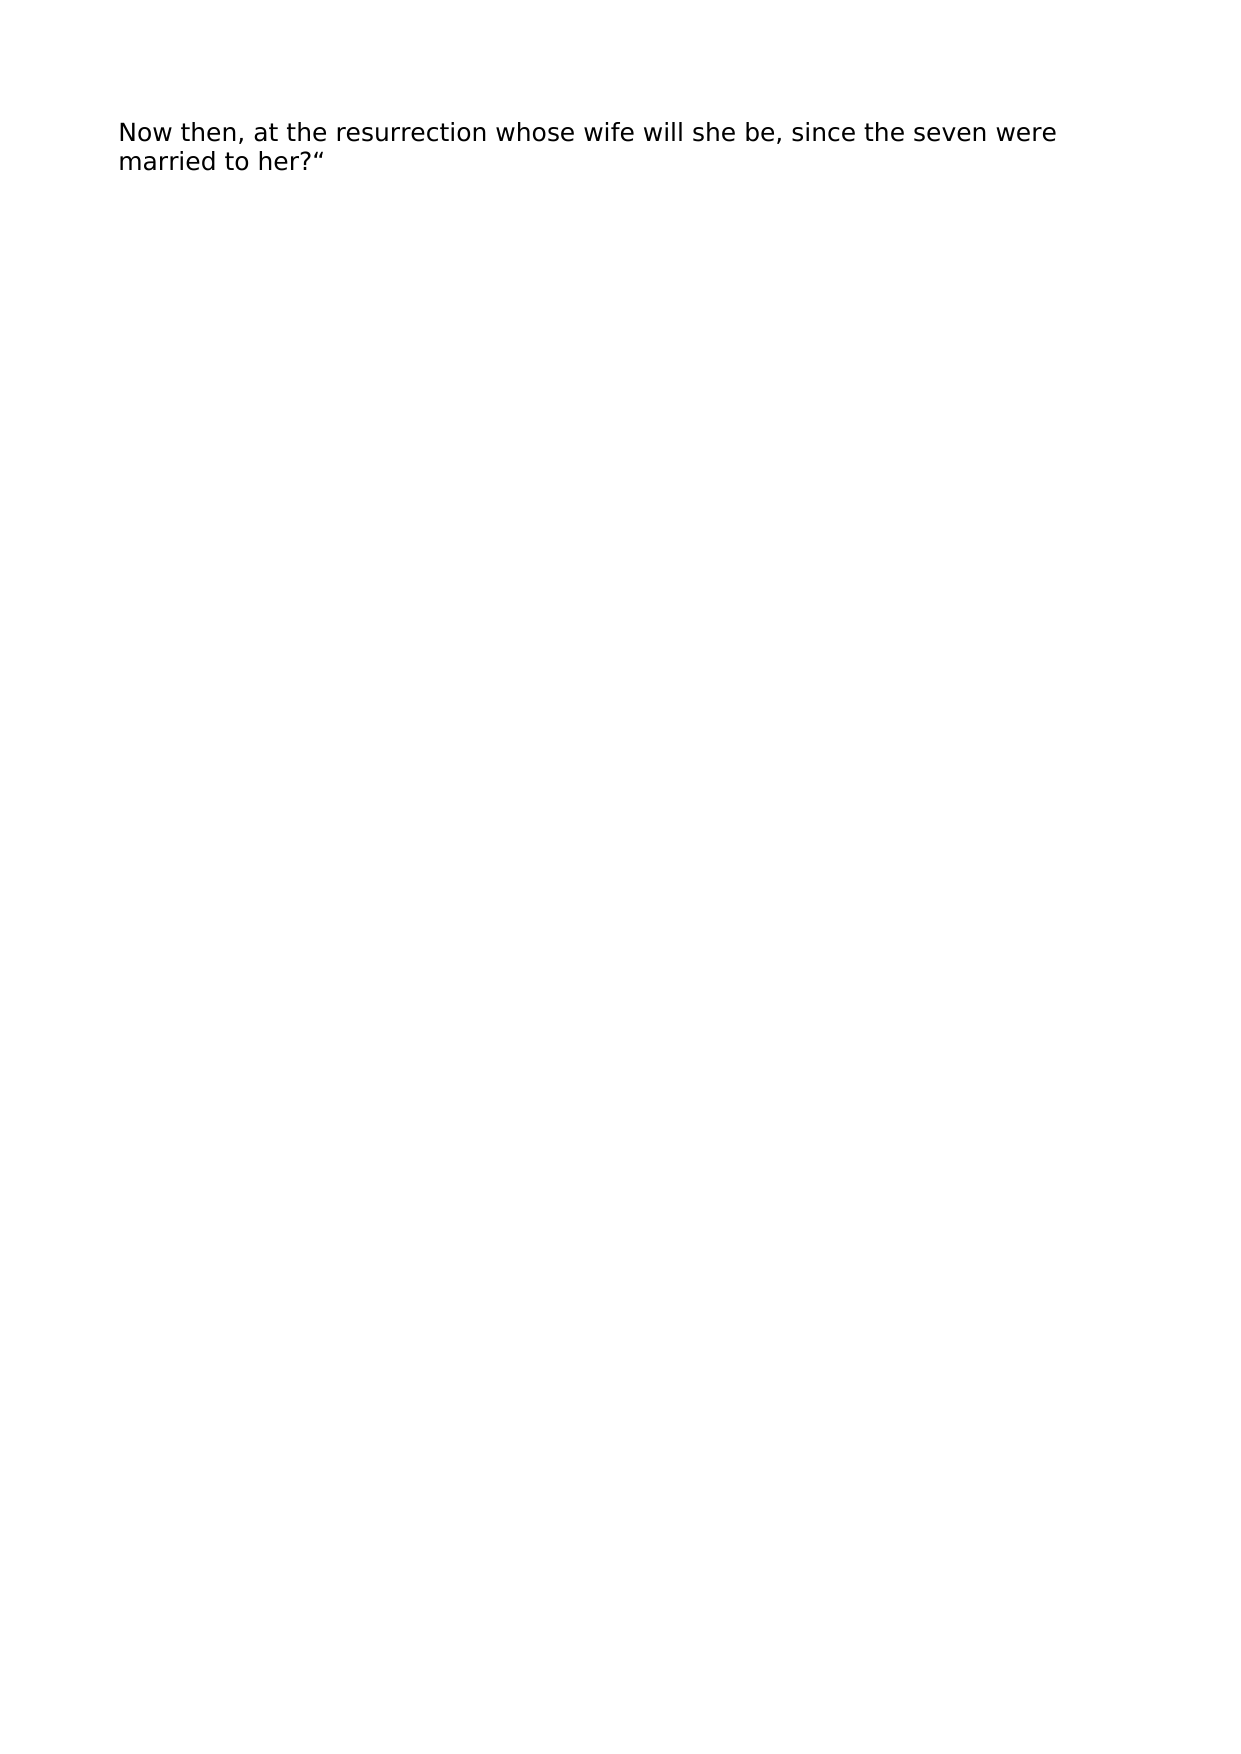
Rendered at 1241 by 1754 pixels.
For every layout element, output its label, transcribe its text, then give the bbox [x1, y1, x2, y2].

text Now then, at the resurrection whose wife will she be, since the seven were married to her?“ [118, 118, 1122, 176]
